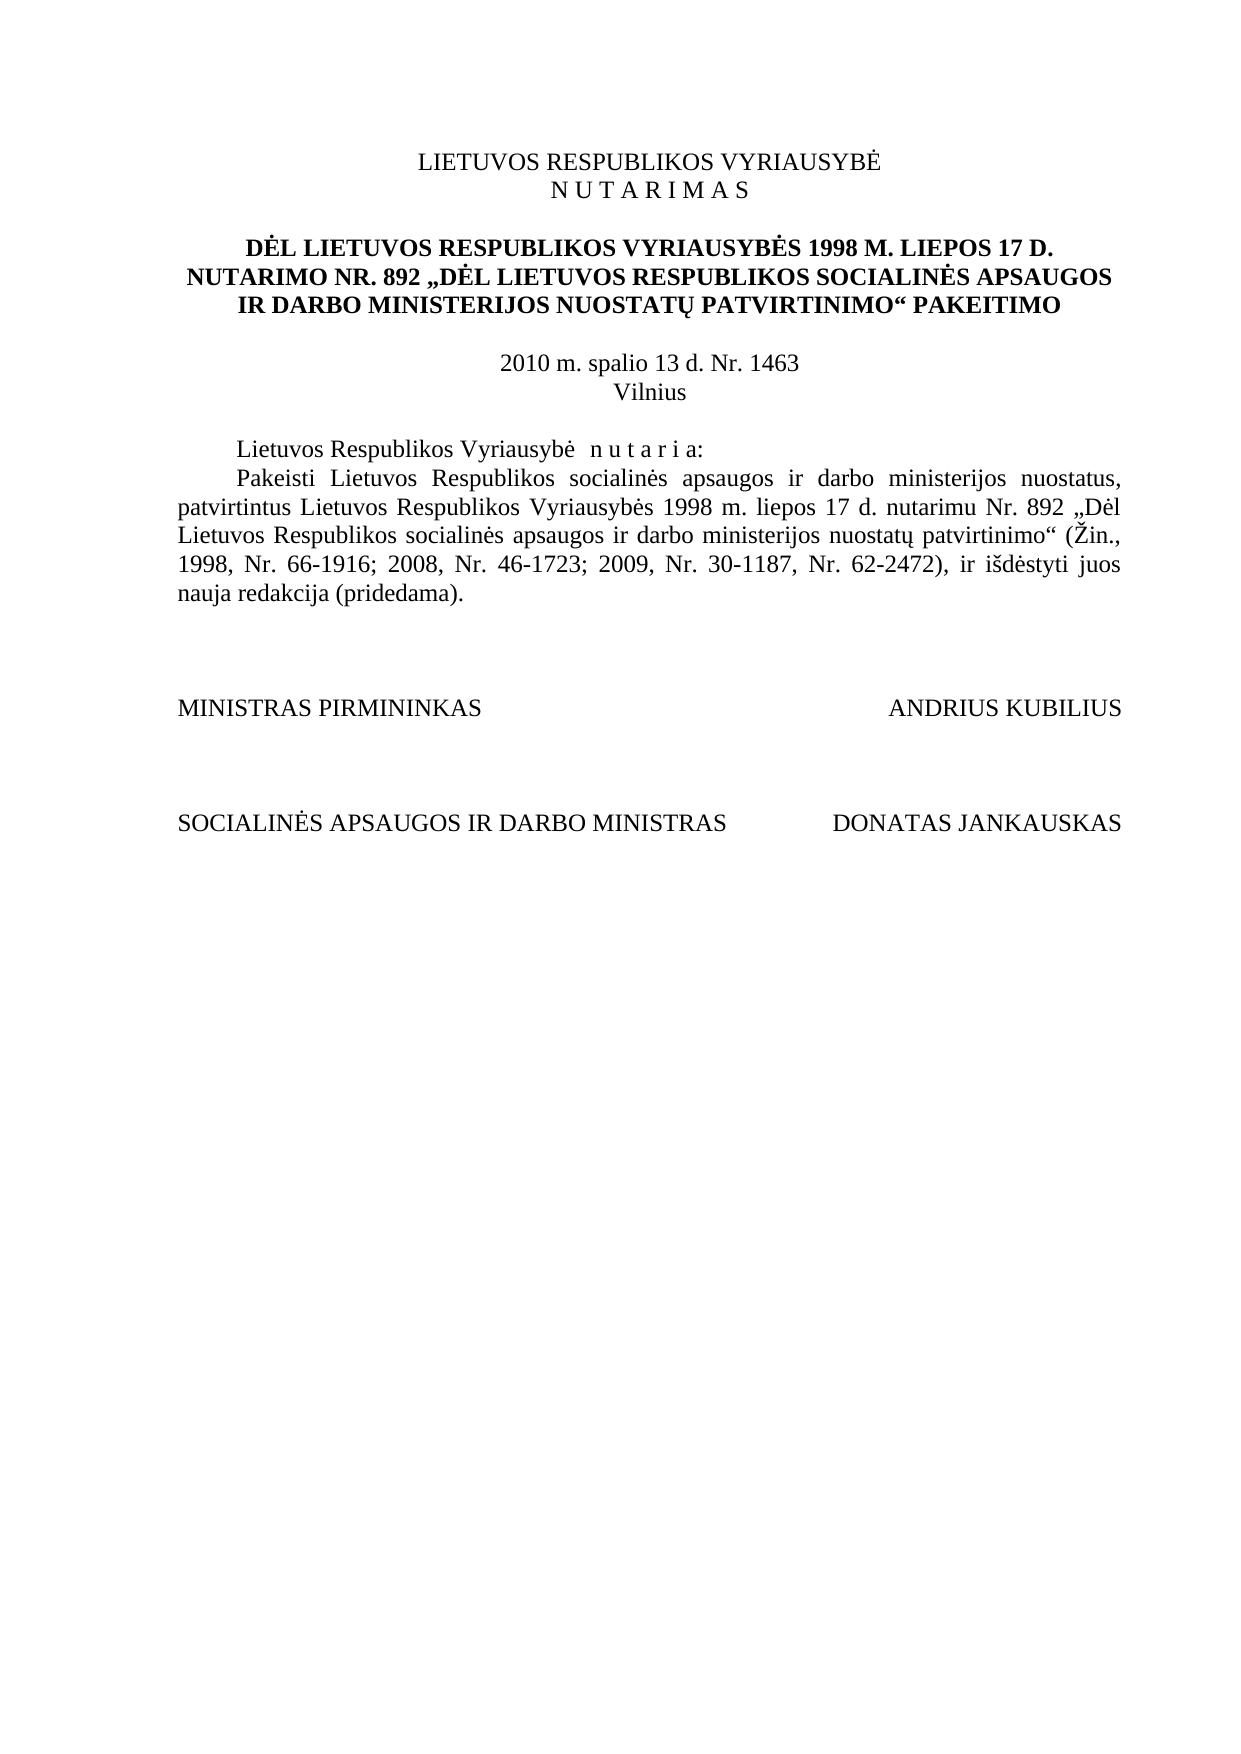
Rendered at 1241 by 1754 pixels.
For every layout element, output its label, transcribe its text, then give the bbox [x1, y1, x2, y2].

text Lietuvos Respublikos Vyriausybė nutaria: [177, 434, 1122, 463]
text MINISTRAS PIRMININKAS ANDRIUS KUBILIUS [177, 693, 1122, 722]
text SOCIALINĖS APSAUGOS IR DARBO MINISTRAS DONATAS JANKAUSKAS [177, 808, 1122, 837]
text DĖL LIETUVOS RESPUBLIKOS VYRIAUSYBĖS 1998 M. LIEPOS 17 D. NUTARIMO NR. 892 „DĖL LIETUVOS RESPUBLIKOS SOCIALINĖS APSAUGOS IR DARBO MINISTERIJOS NUOSTATŲ PATVIRTINIMO“ PAKEITIMO [177, 233, 1122, 319]
text NUTARIMAS [177, 176, 1122, 204]
text Lietuvos Respublikos Vyriausybė [177, 147, 1122, 176]
text Vilnius [177, 377, 1122, 406]
text Pakeisti Lietuvos Respublikos socialinės apsaugos ir darbo ministerijos nuostatus, patvirtintus Lietuvos Respublikos Vyriausybės 1998 m. liepos 17 d. nutarimu Nr. 892 „Dėl Lietuvos Respublikos socialinės apsaugos ir darbo ministerijos nuostatų patvirtinimo“ (Žin., 1998, Nr. 66-1916; 2008, Nr. 46-1723; 2009, Nr. 30-1187, Nr. 62-2472), ir išdėstyti juos nauja redakcija (pridedama). [177, 463, 1122, 607]
text 2010 m. spalio 13 d. Nr. 1463 [177, 348, 1122, 377]
